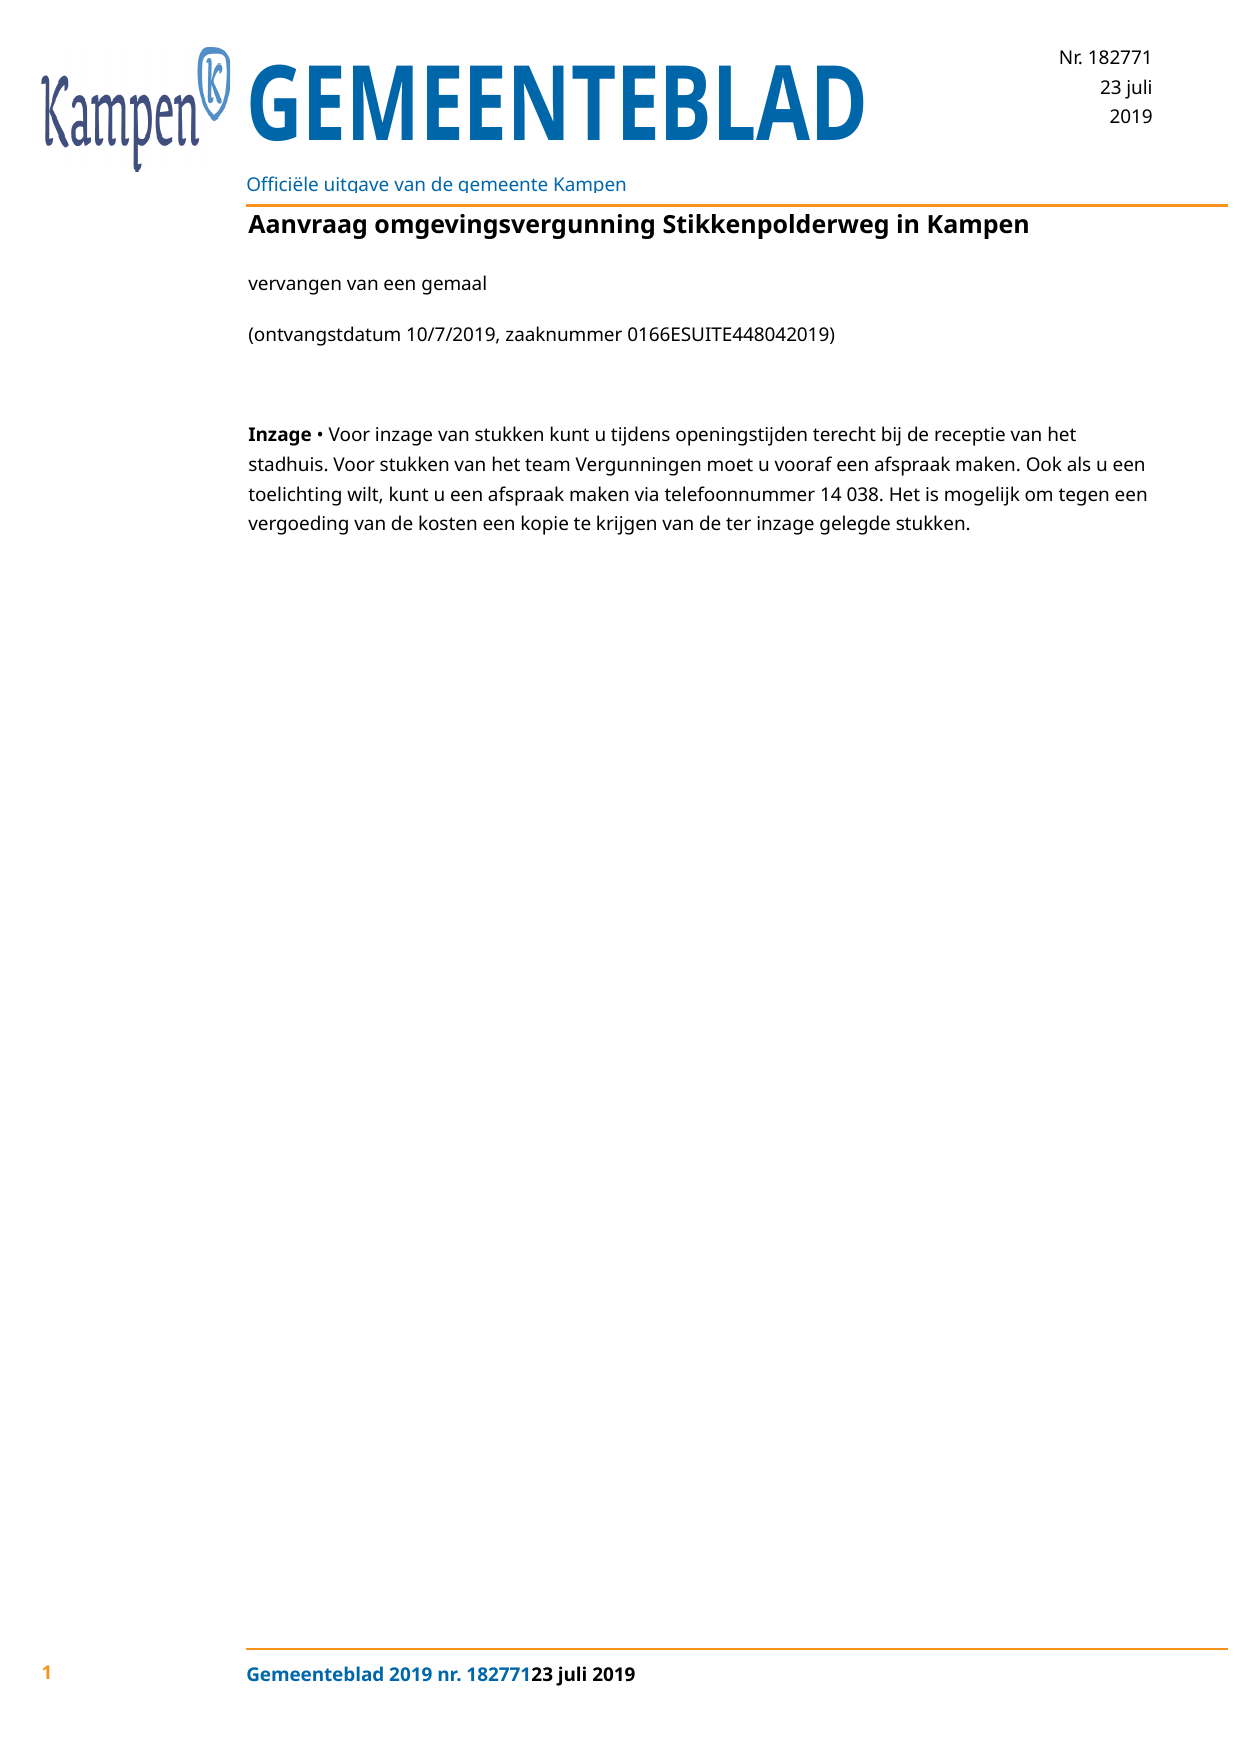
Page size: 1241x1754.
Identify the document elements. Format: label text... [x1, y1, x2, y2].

text (ontvangstdatum 10/7/2019, zaaknummer 0166ESUITE448042019) [248, 321, 1152, 346]
text Inzage • Voor inzage van stukken kunt u tijdens openingstijden terecht bij de receptie van het stadhuis. Voor stukken van het team Vergunningen moet u vooraf een afspraak maken. Ook als u een toelichting wilt, kunt u een afspraak maken via telefoonnummer 14 038. Het is mogelijk om tegen een vergoeding van de kosten een kopie te krijgen van de ter inzage gelegde stukken. [248, 422, 1152, 536]
picture [41, 47, 231, 172]
text Aanvraag omgevingsvergunning Stikkenpolderweg in Kampen [248, 207, 1152, 241]
text vervangen van een gemaal [248, 270, 1152, 296]
